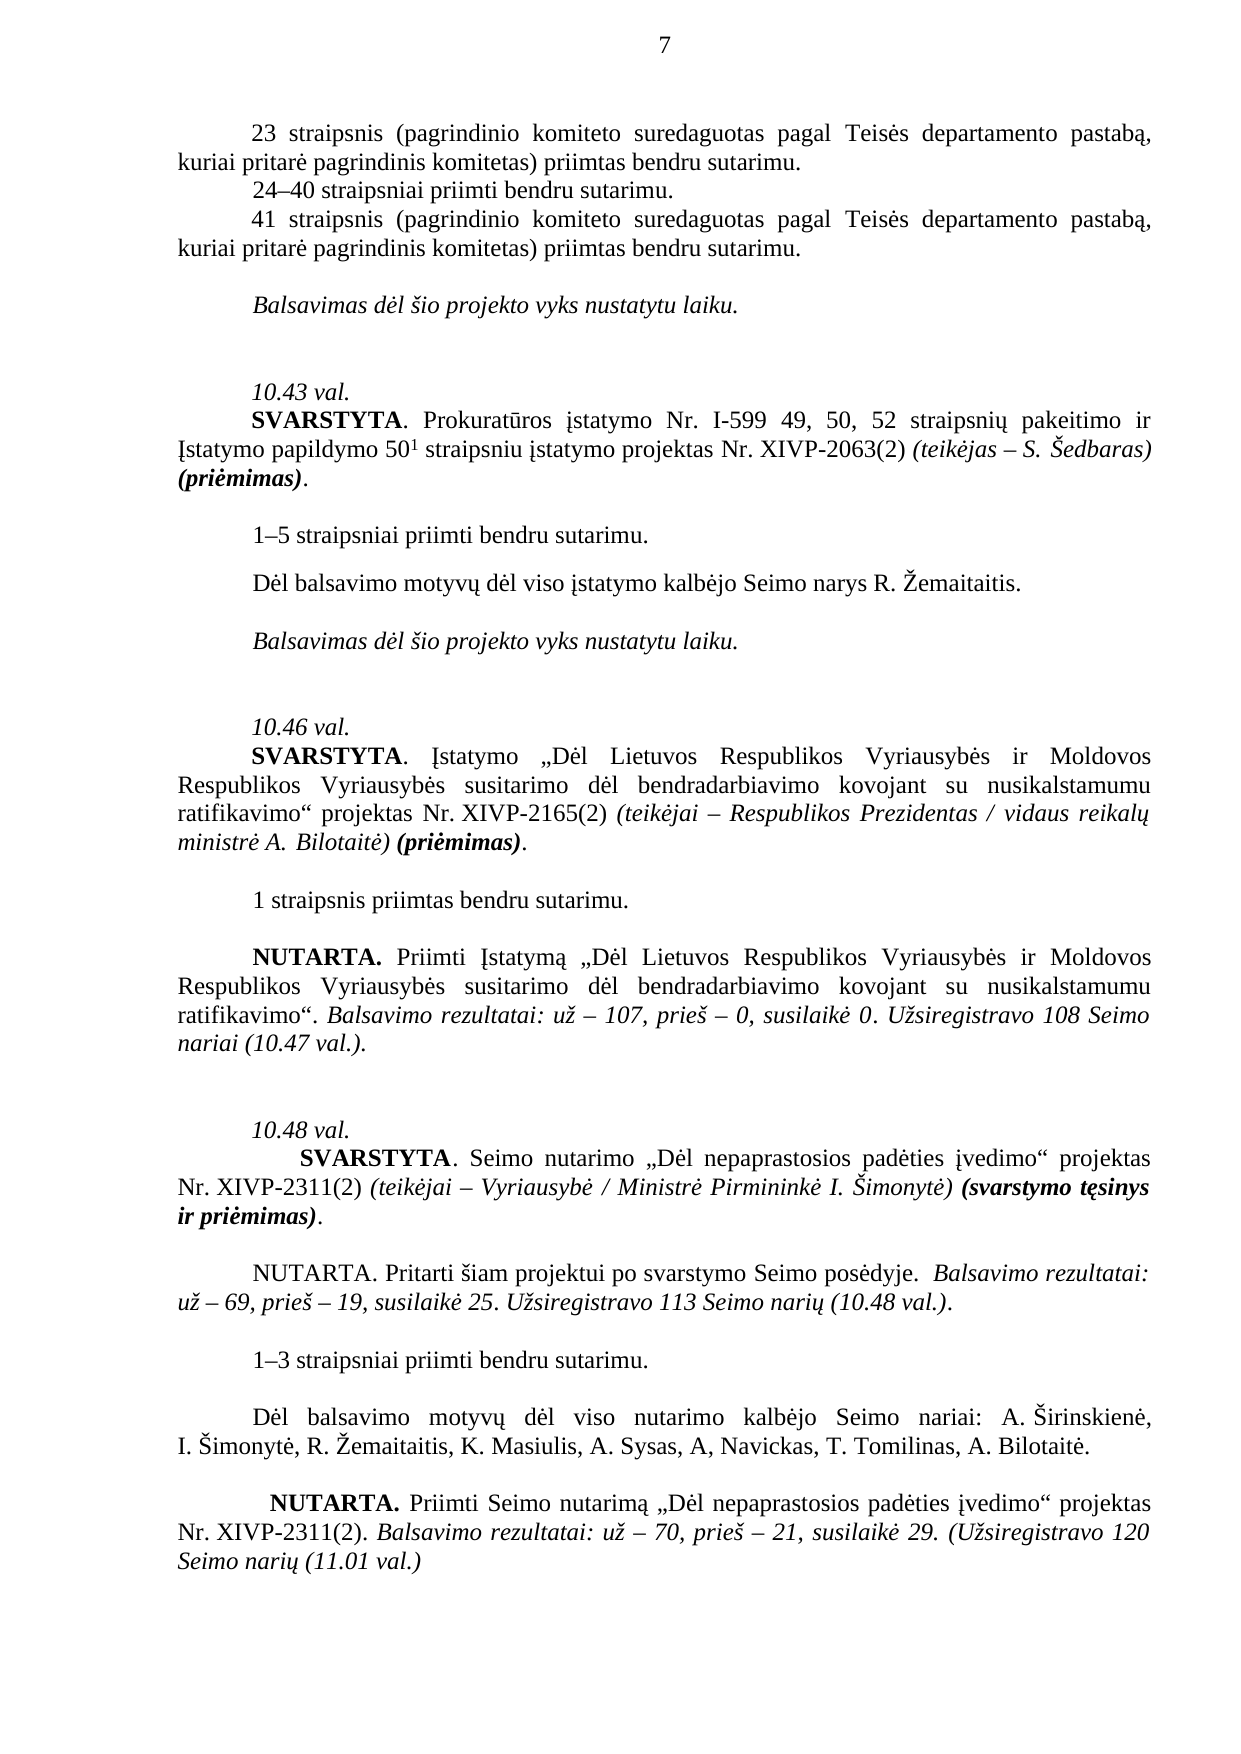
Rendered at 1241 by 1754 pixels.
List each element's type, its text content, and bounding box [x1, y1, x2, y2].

text NUTARTA. Pritarti šiam projektui po svarstymo Seimo posėdyje. Balsavimo rezultatai: už – 69, prieš – 19, susilaikė 25. Užsiregistravo 113 Seimo narių (10.48 val.). [177, 1258, 1152, 1316]
text Dėl balsavimo motyvų dėl viso nutarimo kalbėjo Seimo nariai: A. Širinskienė, I. Šimonytė, R. Žemaitaitis, K. Masiulis, A. Sysas, A, Navickas, T. Tomilinas, A. Bilotaitė. [177, 1402, 1152, 1460]
text 10.46 val. [177, 712, 1152, 741]
text 10.43 val. [177, 377, 1152, 406]
text NUTARTA. Priimti Seimo nutarimą „Dėl nepaprastosios padėties įvedimo“ projektas Nr. XIVP-2311(2). Balsavimo rezultatai: už – 70, prieš – 21, susilaikė 29. (Užsiregistravo 120 Seimo narių (11.01 val.) [177, 1488, 1152, 1575]
text SVARSTYTA. Įstatymo „Dėl Lietuvos Respublikos Vyriausybės ir Moldovos Respublikos Vyriausybės susitarimo dėl bendradarbiavimo kovojant su nusikalstamumu ratifikavimo“ projektas Nr. XIVP-2165(2) (teikėjai – Respublikos Prezidentas / vidaus reikalų ministrė A. Bilotaitė) (priėmimas). [177, 741, 1152, 856]
text 1–5 straipsniai priimti bendru sutarimu. [177, 521, 1152, 549]
text SVARSTYTA. Seimo nutarimo „Dėl nepaprastosios padėties įvedimo“ projektas Nr. XIVP-2311(2) (teikėjai – Vyriausybė / Ministrė Pirmininkė I. Šimonytė) (svarstymo tęsinys ir priėmimas). [177, 1143, 1152, 1230]
text SVARSTYTA. Prokuratūros įstatymo Nr. I-599 49, 50, 52 straipsnių pakeitimo ir Įstatymo papildymo 501 straipsniu įstatymo projektas Nr. XIVP-2063(2) (teikėjas – S. Šedbaras) (priėmimas). [177, 406, 1152, 492]
text 41 straipsnis (pagrindinio komiteto suredaguotas pagal Teisės departamento pastabą, kuriai pritarė pagrindinis komitetas) priimtas bendru sutarimu. [177, 204, 1152, 262]
text 24–40 straipsniai priimti bendru sutarimu. [177, 176, 1152, 204]
text Dėl balsavimo motyvų dėl viso įstatymo kalbėjo Seimo narys R. Žemaitaitis. [177, 568, 1152, 597]
text 10.48 val. [177, 1115, 1152, 1143]
text 23 straipsnis (pagrindinio komiteto suredaguotas pagal Teisės departamento pastabą, kuriai pritarė pagrindinis komitetas) priimtas bendru sutarimu. [177, 118, 1152, 176]
text Balsavimas dėl šio projekto vyks nustatytu laiku. [177, 626, 1152, 655]
text NUTARTA. Priimti Įstatymą „Dėl Lietuvos Respublikos Vyriausybės ir Moldovos Respublikos Vyriausybės susitarimo dėl bendradarbiavimo kovojant su nusikalstamumu ratifikavimo“. Balsavimo rezultatai: už – 107, prieš – 0, susilaikė 0. Užsiregistravo 108 Seimo nariai (10.47 val.). [177, 942, 1152, 1057]
text 1–3 straipsniai priimti bendru sutarimu. [177, 1345, 1152, 1373]
text 1 straipsnis priimtas bendru sutarimu. [177, 885, 1152, 913]
text Balsavimas dėl šio projekto vyks nustatytu laiku. [177, 291, 1152, 319]
